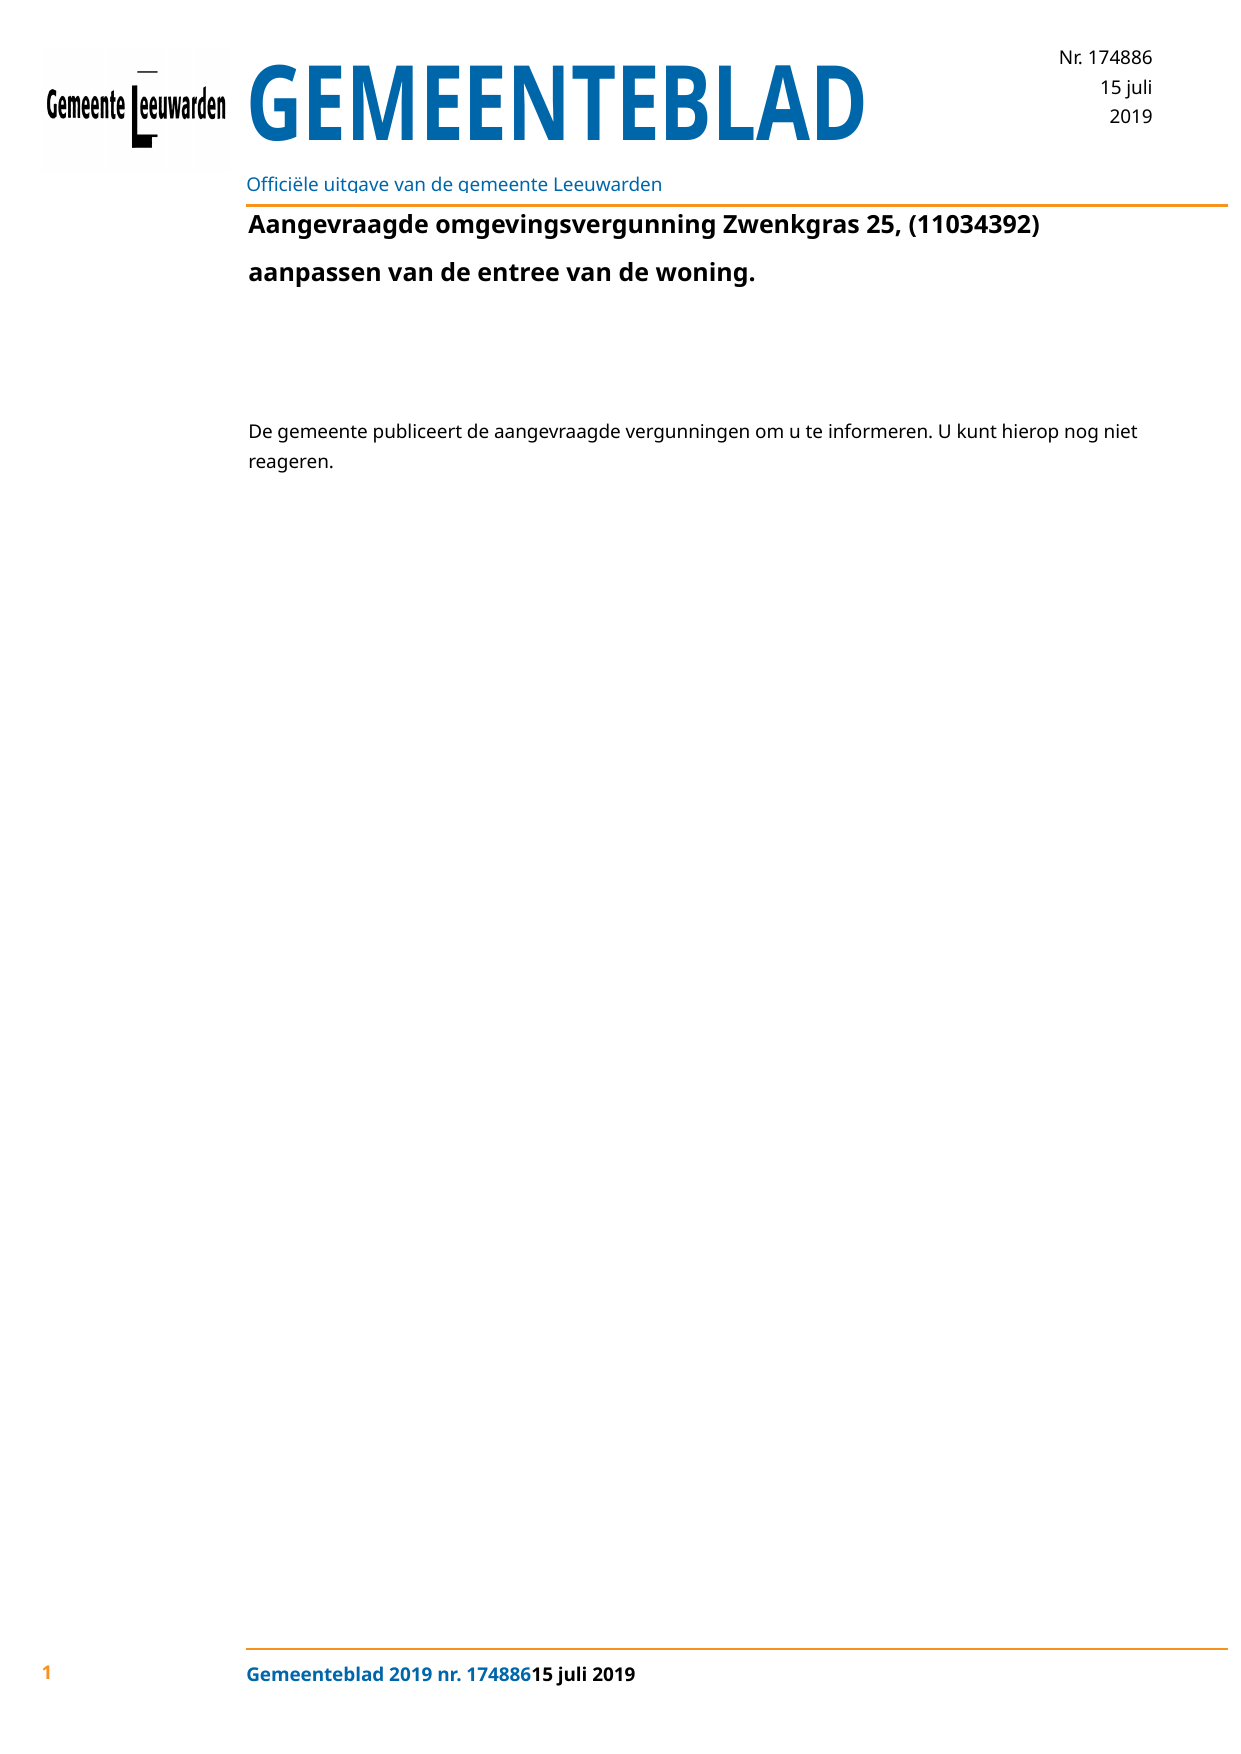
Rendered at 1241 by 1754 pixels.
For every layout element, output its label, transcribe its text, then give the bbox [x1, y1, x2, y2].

text De gemeente publiceert de aangevraagde vergunningen om u te informeren. U kunt hierop nog niet reageren. [248, 419, 1152, 474]
picture [41, 47, 231, 172]
text Aangevraagde omgevingsvergunning Zwenkgras 25, (11034392) aanpassen van de entree van de woning. [248, 207, 1152, 288]
